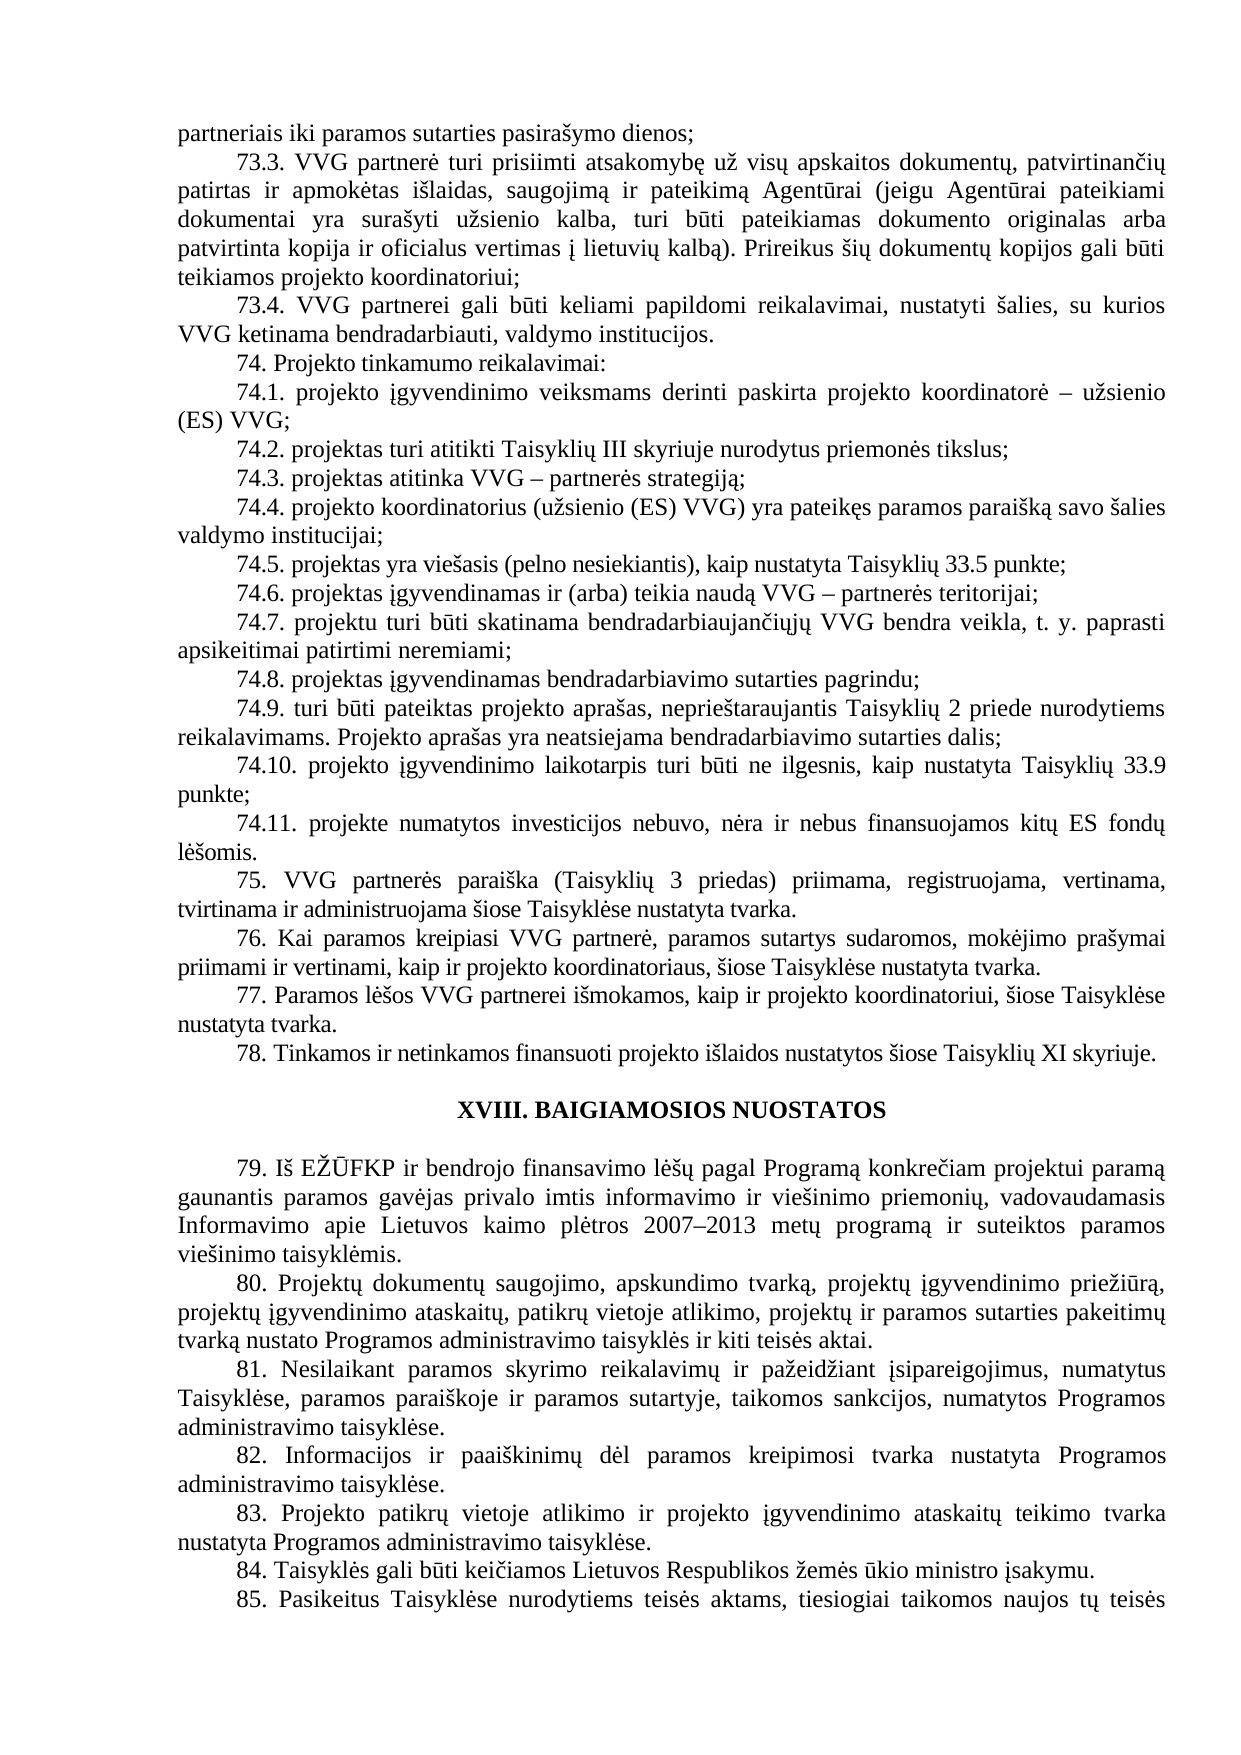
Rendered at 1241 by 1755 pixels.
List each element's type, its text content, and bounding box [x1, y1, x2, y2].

text 73.4. VVG partnerei gali būti keliami papildomi reikalavimai, nustatyti šalies, su kurios VVG ketinama bendradarbiauti, valdymo institucijos. [177, 291, 1166, 348]
text 74.7. projektu turi būti skatinama bendradarbiaujančiųjų VVG bendra veikla, t. y. paprasti apsikeitimai patirtimi neremiami; [177, 607, 1166, 664]
text 74.4. projekto koordinatorius (užsienio (ES) VVG) yra pateikęs paramos paraišką savo šalies valdymo institucijai; [177, 492, 1166, 549]
text 77. Paramos lėšos VVG partnerei išmokamos, kaip ir projekto koordinatoriui, šiose Taisyklėse nustatyta tvarka. [177, 981, 1166, 1038]
text 74.8. projektas įgyvendinamas bendradarbiavimo sutarties pagrindu; [177, 664, 1166, 693]
text 80. Projektų dokumentų saugojimo, apskundimo tvarką, projektų įgyvendinimo priežiūrą, projektų įgyvendinimo ataskaitų, patikrų vietoje atlikimo, projektų ir paramos sutarties pakeitimų tvarką nustato Programos administravimo taisyklės ir kiti teisės aktai. [177, 1268, 1166, 1354]
text 79. Iš EŽŪFKP ir bendrojo finansavimo lėšų pagal Programą konkrečiam projektui paramą gaunantis paramos gavėjas privalo imtis informavimo ir viešinimo priemonių, vadovaudamasis Informavimo apie Lietuvos kaimo plėtros 2007–2013 metų programą ir suteiktos paramos viešinimo taisyklėmis. [177, 1153, 1166, 1268]
text 74.3. projektas atitinka VVG – partnerės strategiją; [177, 463, 1166, 492]
text 74.2. projektas turi atitikti Taisyklių III skyriuje nurodytus priemonės tikslus; [177, 434, 1166, 463]
text 83. Projekto patikrų vietoje atlikimo ir projekto įgyvendinimo ataskaitų teikimo tvarka nustatyta Programos administravimo taisyklėse. [177, 1498, 1166, 1556]
text 76. Kai paramos kreipiasi VVG partnerė, paramos sutartys sudaromos, mokėjimo prašymai priimami ir vertinami, kaip ir projekto koordinatoriaus, šiose Taisyklėse nustatyta tvarka. [177, 923, 1166, 981]
text 85. Pasikeitus Taisyklėse nurodytiems teisės aktams, tiesiogiai taikomos naujos tų teisės [177, 1584, 1166, 1613]
text 78. Tinkamos ir netinkamos finansuoti projekto išlaidos nustatytos šiose Taisyklių XI skyriuje. [177, 1038, 1166, 1067]
text partneriais iki paramos sutarties pasirašymo dienos; [177, 118, 1166, 147]
text 82. Informacijos ir paaiškinimų dėl paramos kreipimosi tvarka nustatyta Programos administravimo taisyklėse. [177, 1441, 1166, 1498]
text XVIII. BAIGIAMOSIOS NUOSTATOS [177, 1096, 1166, 1124]
text 74.9. turi būti pateiktas projekto aprašas, neprieštaraujantis Taisyklių 2 priede nurodytiems reikalavimams. Projekto aprašas yra neatsiejama bendradarbiavimo sutarties dalis; [177, 693, 1166, 751]
text 74. Projekto tinkamumo reikalavimai: [177, 348, 1166, 377]
text 73.3. VVG partnerė turi prisiimti atsakomybę už visų apskaitos dokumentų, patvirtinančių patirtas ir apmokėtas išlaidas, saugojimą ir pateikimą Agentūrai (jeigu Agentūrai pateikiami dokumentai yra surašyti užsienio kalba, turi būti pateikiamas dokumento originalas arba patvirtinta kopija ir oficialus vertimas į lietuvių kalbą). Prireikus šių dokumentų kopijos gali būti teikiamos projekto koordinatoriui; [177, 147, 1166, 291]
text 84. Taisyklės gali būti keičiamos Lietuvos Respublikos žemės ūkio ministro įsakymu. [177, 1556, 1166, 1584]
text 74.5. projektas yra viešasis (pelno nesiekiantis), kaip nustatyta Taisyklių 33.5 punkte; [177, 549, 1166, 578]
text 74.11. projekte numatytos investicijos nebuvo, nėra ir nebus finansuojamos kitų ES fondų lėšomis. [177, 808, 1166, 866]
text 81. Nesilaikant paramos skyrimo reikalavimų ir pažeidžiant įsipareigojimus, numatytus Taisyklėse, paramos paraiškoje ir paramos sutartyje, taikomos sankcijos, numatytos Programos administravimo taisyklėse. [177, 1354, 1166, 1441]
text 74.1. projekto įgyvendinimo veiksmams derinti paskirta projekto koordinatorė – užsienio (ES) VVG; [177, 377, 1166, 434]
text 74.6. projektas įgyvendinamas ir (arba) teikia naudą VVG – partnerės teritorijai; [177, 578, 1166, 607]
text 74.10. projekto įgyvendinimo laikotarpis turi būti ne ilgesnis, kaip nustatyta Taisyklių 33.9 punkte; [177, 751, 1166, 808]
text 75. VVG partnerės paraiška (Taisyklių 3 priedas) priimama, registruojama, vertinama, tvirtinama ir administruojama šiose Taisyklėse nustatyta tvarka. [177, 866, 1166, 923]
